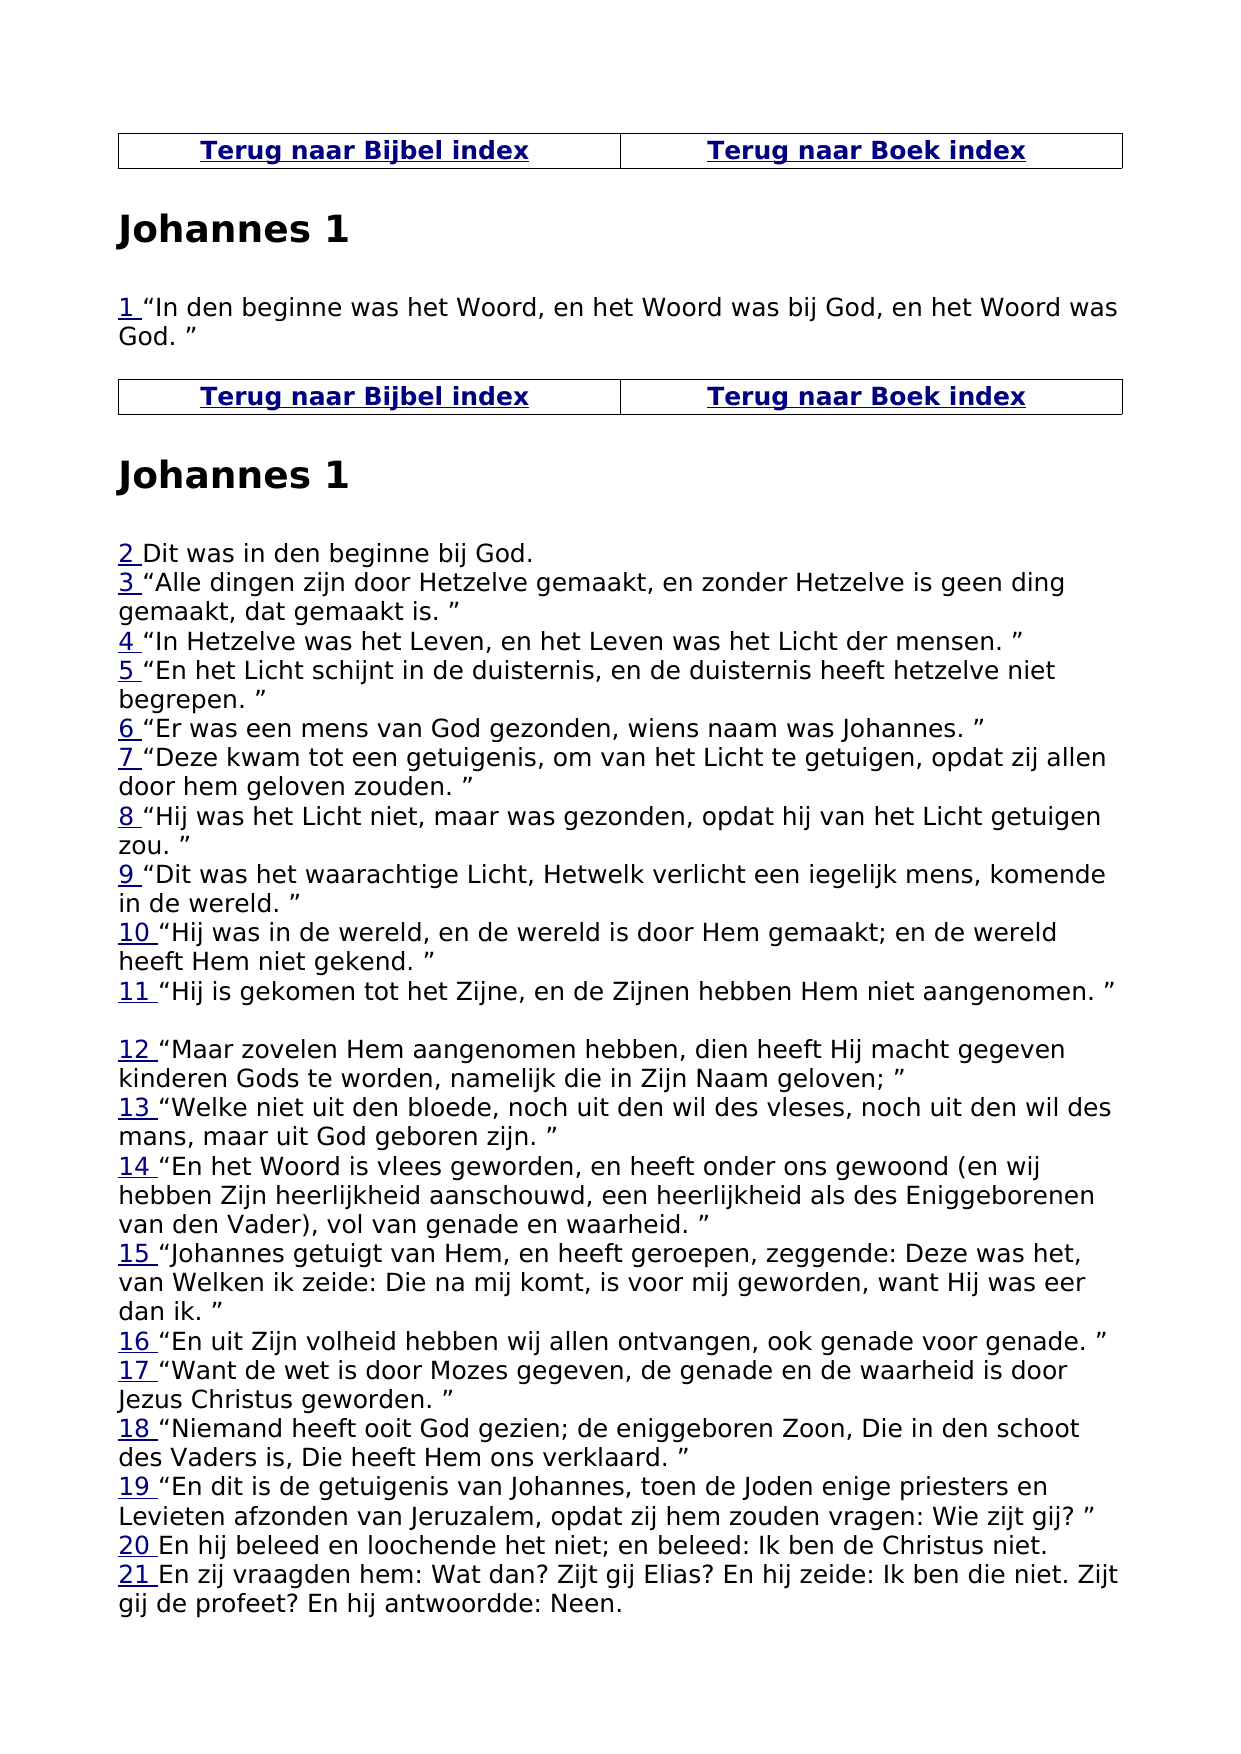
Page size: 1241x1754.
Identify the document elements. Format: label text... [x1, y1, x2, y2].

table_header Terug naar Boek index [621, 134, 1122, 168]
subtitle Johannes 1 [118, 454, 1122, 497]
text 1 “In den beginne was het Woord, en het Woord was bij God, en het Woord was God. ” [118, 264, 1122, 352]
table_header Terug naar Bijbel index [119, 380, 620, 414]
subtitle Johannes 1 [118, 208, 1122, 252]
table_header Terug naar Bijbel index [119, 134, 620, 168]
text 2 Dit was in den beginne bij God. 3 “Alle dingen zijn door Hetzelve gemaakt, en zonder Hetzelve is geen ding gemaakt, dat gemaakt is. ” 4 “In Hetzelve was het Leven, en het Leven was het Licht der mensen. ” 5 “En het Licht schijnt in de duisternis, en de duisternis heeft hetzelve niet begrepen. ” 6 “Er was een mens van God gezonden, wiens naam was Johannes. ” 7 “Deze kwam tot een getuigenis, om van het Licht te getuigen, opdat zij allen door hem geloven zouden. ” 8 “Hij was het Licht niet, maar was gezonden, opdat hij van het Licht getuigen zou. ” 9 “Dit was het waarachtige Licht, Hetwelk verlicht een iegelijk mens, komende in de wereld. ” 10 “Hij was in de wereld, en de wereld is door Hem gemaakt; en de wereld heeft Hem niet gekend. ” 11 “Hij is gekomen tot het Zijne, en de Zijnen hebben Hem niet aangenomen. ” 12 “Maar zovelen Hem aangenomen hebben, dien heeft Hij macht gegeven kinderen Gods te worden, namelijk die in Zijn Naam geloven; ” 13 “Welke niet uit den bloede, noch uit den wil des vleses, noch uit den wil des mans, maar uit God geboren zijn. ” 14 “En het Woord is vlees geworden, en heeft onder ons gewoond (en wij hebben Zijn heerlijkheid aanschouwd, een heerlijkheid als des Eniggeborenen van den Vader), vol van genade en waarheid. ” 15 “Johannes getuigt van Hem, en heeft geroepen, zeggende: Deze was het, van Welken ik zeide: Die na mij komt, is voor mij geworden, want Hij was eer dan ik. ” 16 “En uit Zijn volheid hebben wij allen ontvangen, ook genade voor genade. ” 17 “Want de wet is door Mozes gegeven, de genade en de waarheid is door Jezus Christus geworden. ” 18 “Niemand heeft ooit God gezien; de eniggeboren Zoon, Die in den schoot des Vaders is, Die heeft Hem ons verklaard. ” 19 “En dit is de getuigenis van Johannes, toen de Joden enige priesters en Levieten afzonden van Jeruzalem, opdat zij hem zouden vragen: Wie zijt gij? ” 20 En hij beleed en loochende het niet; en beleed: Ik ben de Christus niet. 21 En zij vraagden hem: Wat dan? Zijt gij Elias? En hij zeide: Ik ben die niet. Zijt gij de profeet? En hij antwoordde: Neen. [118, 510, 1122, 1618]
table_header Terug naar Boek index [621, 380, 1122, 414]
